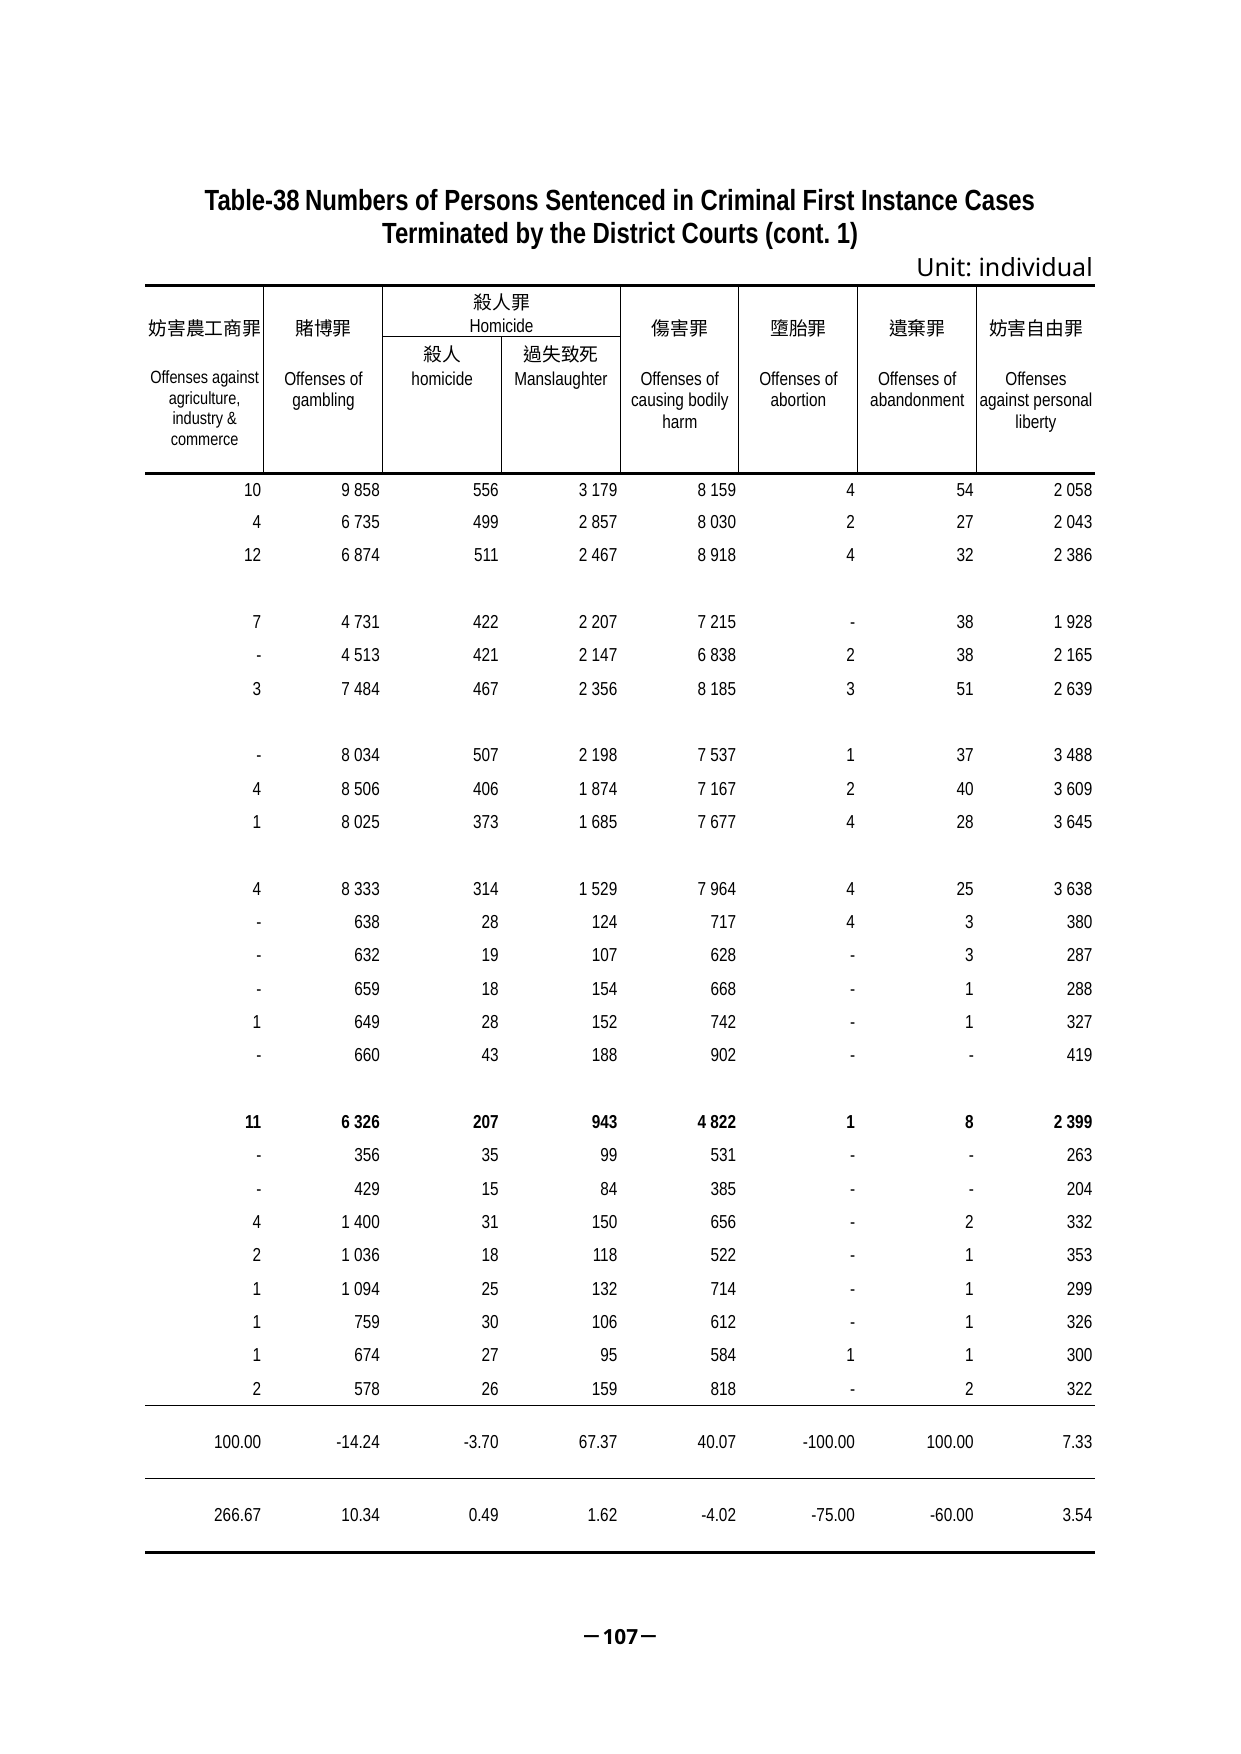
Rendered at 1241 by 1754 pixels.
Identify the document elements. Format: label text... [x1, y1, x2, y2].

table_cell Manslaughter [502, 368, 620, 472]
table_cell - [739, 1205, 858, 1238]
table_cell 10 [145, 475, 264, 505]
table_cell [145, 572, 264, 605]
table_cell [976, 572, 1095, 605]
table_cell 10.34 [264, 1479, 383, 1551]
table_cell 27 [383, 1338, 501, 1372]
table_cell 2 399 [976, 1105, 1095, 1138]
table_cell - [739, 1038, 858, 1072]
table_cell -14.24 [264, 1406, 383, 1478]
table_cell 1 [145, 805, 264, 838]
table_cell 4 [145, 1205, 264, 1238]
table_cell [383, 1072, 501, 1105]
table_cell 25 [858, 872, 976, 905]
table_cell 7 167 [620, 772, 739, 805]
table_cell 2 [145, 1238, 264, 1272]
table_cell Offenses of abandonment [858, 368, 976, 472]
table_cell 118 [501, 1238, 620, 1272]
table_cell - [739, 1138, 858, 1172]
table_cell 2 165 [976, 638, 1095, 672]
table_cell 1 [858, 972, 976, 1005]
table_cell 8 159 [620, 475, 739, 505]
table_header 殺人罪 Homicide [383, 287, 620, 336]
table_cell 95 [501, 1338, 620, 1372]
table_cell 3 [145, 672, 264, 705]
table_cell 818 [620, 1372, 739, 1405]
table_cell 421 [383, 638, 501, 672]
table_cell - [145, 1172, 264, 1205]
table_cell 7 215 [620, 605, 739, 638]
table_cell 25 [383, 1272, 501, 1305]
table_cell 2 467 [501, 538, 620, 572]
table_cell 30 [383, 1305, 501, 1338]
table_cell [976, 838, 1095, 872]
table_cell [858, 572, 976, 605]
table_cell 717 [620, 905, 739, 938]
table_cell [976, 705, 1095, 738]
table_cell 1 400 [264, 1205, 383, 1238]
table_cell 299 [976, 1272, 1095, 1305]
table_cell [501, 705, 620, 738]
table_cell 674 [264, 1338, 383, 1372]
table_cell 507 [383, 738, 501, 772]
table_cell homicide [383, 368, 501, 472]
table_cell 3 488 [976, 738, 1095, 772]
table_header 墮胎罪 [739, 287, 857, 367]
table_cell 300 [976, 1338, 1095, 1372]
table_cell 1 [858, 1272, 976, 1305]
table_cell 6 838 [620, 638, 739, 672]
table_cell 40.07 [620, 1406, 739, 1478]
table_cell 742 [620, 1005, 739, 1038]
table_cell 356 [264, 1138, 383, 1172]
table_cell 132 [501, 1272, 620, 1305]
table_header 遺棄罪 [858, 287, 976, 367]
table_cell 263 [976, 1138, 1095, 1172]
table_cell 28 [383, 1005, 501, 1038]
table_cell 9 858 [264, 475, 383, 505]
table_cell 419 [976, 1038, 1095, 1072]
table_cell 27 [858, 505, 976, 538]
table_cell 422 [383, 605, 501, 638]
table_cell 578 [264, 1372, 383, 1405]
table_header 妨害自由罪 [977, 287, 1095, 367]
table_cell 531 [620, 1138, 739, 1172]
table_cell [264, 572, 383, 605]
table_cell - [858, 1138, 976, 1172]
table_cell 過失致死 [502, 337, 620, 367]
table_cell 353 [976, 1238, 1095, 1272]
table_cell 2 207 [501, 605, 620, 638]
table_cell 3 [858, 905, 976, 938]
table_cell 152 [501, 1005, 620, 1038]
table_cell [739, 1072, 858, 1105]
table_cell 7 484 [264, 672, 383, 705]
table_cell 4 513 [264, 638, 383, 672]
table_cell 1 [739, 1338, 858, 1372]
table_cell 107 [501, 938, 620, 972]
table_cell 3 [739, 672, 858, 705]
table_cell -60.00 [858, 1479, 976, 1551]
table_cell 1 [858, 1338, 976, 1372]
table_cell 373 [383, 805, 501, 838]
table_cell 4 [145, 772, 264, 805]
table_cell 332 [976, 1205, 1095, 1238]
table_cell [501, 572, 620, 605]
table_cell [383, 572, 501, 605]
table_cell 32 [858, 538, 976, 572]
table_cell -4.02 [620, 1479, 739, 1551]
table_cell 3 638 [976, 872, 1095, 905]
table_cell 7 [145, 605, 264, 638]
table_cell 327 [976, 1005, 1095, 1038]
table_cell 943 [501, 1105, 620, 1138]
table_cell 12 [145, 538, 264, 572]
table_cell [145, 705, 264, 738]
table_cell 7.33 [976, 1406, 1095, 1478]
table_cell 7 537 [620, 738, 739, 772]
text Unit: individual [148, 250, 1092, 284]
table_cell 8 030 [620, 505, 739, 538]
table_cell [976, 1072, 1095, 1105]
table_cell 1 [858, 1238, 976, 1272]
table_cell 499 [383, 505, 501, 538]
table_cell [501, 838, 620, 872]
table_cell 380 [976, 905, 1095, 938]
table_cell 40 [858, 772, 976, 805]
table_cell -3.70 [383, 1406, 501, 1478]
table_cell 2 [145, 1372, 264, 1405]
table_cell 8 034 [264, 738, 383, 772]
table_cell 84 [501, 1172, 620, 1205]
table_cell 6 735 [264, 505, 383, 538]
table_cell 7 677 [620, 805, 739, 838]
table_cell 659 [264, 972, 383, 1005]
table_cell 759 [264, 1305, 383, 1338]
table_cell [739, 838, 858, 872]
table_cell 3 609 [976, 772, 1095, 805]
table_cell 287 [976, 938, 1095, 972]
table_cell 2 [858, 1372, 976, 1405]
table_cell 殺人 [383, 337, 501, 367]
table_cell 1 [739, 738, 858, 772]
table_cell 1 [145, 1272, 264, 1305]
table_cell 902 [620, 1038, 739, 1072]
table_cell 11 [145, 1105, 264, 1138]
table_cell - [145, 938, 264, 972]
table_cell 288 [976, 972, 1095, 1005]
table_cell -100.00 [739, 1406, 858, 1478]
table_cell Offenses of gambling [264, 368, 382, 472]
table_cell 511 [383, 538, 501, 572]
table_cell 556 [383, 475, 501, 505]
table_cell 467 [383, 672, 501, 705]
table_cell 1 685 [501, 805, 620, 838]
table_cell [620, 838, 739, 872]
table_cell [264, 1072, 383, 1105]
table_cell 322 [976, 1372, 1095, 1405]
table_cell 4 [145, 872, 264, 905]
table_cell [501, 1072, 620, 1105]
table_cell 4 822 [620, 1105, 739, 1138]
table_cell 668 [620, 972, 739, 1005]
table_cell - [145, 1038, 264, 1072]
table_cell 1 [145, 1338, 264, 1372]
table_header 妨害農工商罪 [145, 287, 263, 367]
table_cell - [145, 905, 264, 938]
table_cell 1 [858, 1005, 976, 1038]
table_cell 100.00 [145, 1406, 264, 1478]
table_cell [383, 838, 501, 872]
table_cell 4 [145, 505, 264, 538]
table_cell [858, 705, 976, 738]
table_cell 54 [858, 475, 976, 505]
table_cell 2 058 [976, 475, 1095, 505]
table_cell 4 [739, 872, 858, 905]
table_cell 99 [501, 1138, 620, 1172]
table_cell 1.62 [501, 1479, 620, 1551]
table_cell - [145, 1138, 264, 1172]
table_cell 51 [858, 672, 976, 705]
table_cell 8 185 [620, 672, 739, 705]
table_cell 2 [739, 505, 858, 538]
table_cell Offenses of causing bodily harm [621, 368, 738, 472]
table_cell 1 [145, 1305, 264, 1338]
table_cell [739, 705, 858, 738]
table_header 賭博罪 [264, 287, 382, 367]
table_cell 314 [383, 872, 501, 905]
table_cell 1 928 [976, 605, 1095, 638]
table_cell 159 [501, 1372, 620, 1405]
table_header 傷害罪 [621, 287, 738, 367]
table_cell 2 356 [501, 672, 620, 705]
table_cell 1 529 [501, 872, 620, 905]
table_cell - [858, 1172, 976, 1205]
table_cell 67.37 [501, 1406, 620, 1478]
table_cell 1 [145, 1005, 264, 1038]
table_cell - [739, 938, 858, 972]
table_cell 38 [858, 638, 976, 672]
table_cell - [739, 1305, 858, 1338]
table_cell 656 [620, 1205, 739, 1238]
table_cell 2 043 [976, 505, 1095, 538]
table_cell 4 731 [264, 605, 383, 638]
table_cell 3 645 [976, 805, 1095, 838]
table_cell 19 [383, 938, 501, 972]
table_cell 2 147 [501, 638, 620, 672]
table_cell [620, 1072, 739, 1105]
table_cell 406 [383, 772, 501, 805]
table_cell 522 [620, 1238, 739, 1272]
table_cell 1 [858, 1305, 976, 1338]
table_cell 2 [739, 772, 858, 805]
table_cell 612 [620, 1305, 739, 1338]
table_cell 35 [383, 1138, 501, 1172]
table_cell 204 [976, 1172, 1095, 1205]
table_cell [383, 705, 501, 738]
table_cell - [145, 972, 264, 1005]
table_cell 4 [739, 805, 858, 838]
table_cell 3 [858, 938, 976, 972]
table_cell 100.00 [858, 1406, 976, 1478]
table_cell 2 198 [501, 738, 620, 772]
table_cell 7 964 [620, 872, 739, 905]
table_cell 2 857 [501, 505, 620, 538]
table_cell 2 [739, 638, 858, 672]
table_cell Offenses of abortion [739, 368, 857, 472]
table_cell 18 [383, 972, 501, 1005]
table_cell 0.49 [383, 1479, 501, 1551]
table_cell 638 [264, 905, 383, 938]
table_cell 43 [383, 1038, 501, 1072]
table_cell 649 [264, 1005, 383, 1038]
table_cell - [739, 605, 858, 638]
table_cell [739, 572, 858, 605]
table_cell 326 [976, 1305, 1095, 1338]
table_cell 8 918 [620, 538, 739, 572]
table_cell 37 [858, 738, 976, 772]
table_cell 26 [383, 1372, 501, 1405]
table_cell 8 [858, 1105, 976, 1138]
table_cell 4 [739, 475, 858, 505]
table_cell 1 [739, 1105, 858, 1138]
table_cell - [739, 972, 858, 1005]
table_cell 8 506 [264, 772, 383, 805]
table_cell 3.54 [976, 1479, 1095, 1551]
table_cell 28 [858, 805, 976, 838]
table_cell [145, 838, 264, 872]
table_cell 106 [501, 1305, 620, 1338]
table_cell 4 [739, 905, 858, 938]
table_cell 1 874 [501, 772, 620, 805]
table_cell 8 025 [264, 805, 383, 838]
table_cell [858, 838, 976, 872]
table_cell 714 [620, 1272, 739, 1305]
table_cell 31 [383, 1205, 501, 1238]
table_cell - [739, 1172, 858, 1205]
table_cell - [739, 1238, 858, 1272]
table_cell 6 874 [264, 538, 383, 572]
table_cell 3 179 [501, 475, 620, 505]
table_cell 584 [620, 1338, 739, 1372]
table_cell - [739, 1005, 858, 1038]
table_cell - [739, 1372, 858, 1405]
table_cell [264, 838, 383, 872]
table_cell 188 [501, 1038, 620, 1072]
table_cell [620, 572, 739, 605]
table_cell 15 [383, 1172, 501, 1205]
table_cell 4 [739, 538, 858, 572]
text Table-38 Numbers of Persons Sentenced in Criminal First Instance Cases Terminated by the District Courts (cont. 1) [148, 183, 1092, 250]
table_cell 154 [501, 972, 620, 1005]
table_cell - [145, 638, 264, 672]
table_cell 2 639 [976, 672, 1095, 705]
table_cell - [858, 1038, 976, 1072]
table_cell 38 [858, 605, 976, 638]
table_cell 2 [858, 1205, 976, 1238]
table_cell 385 [620, 1172, 739, 1205]
table_cell 207 [383, 1105, 501, 1138]
table_cell 660 [264, 1038, 383, 1072]
table_cell 266.67 [145, 1479, 264, 1551]
table_cell 2 386 [976, 538, 1095, 572]
table_cell 1 036 [264, 1238, 383, 1272]
table_cell 632 [264, 938, 383, 972]
table_cell 6 326 [264, 1105, 383, 1138]
table_cell 8 333 [264, 872, 383, 905]
table_cell 150 [501, 1205, 620, 1238]
table_cell [264, 705, 383, 738]
table_cell 429 [264, 1172, 383, 1205]
table_cell -75.00 [739, 1479, 858, 1551]
table_cell [858, 1072, 976, 1105]
table_cell Offenses against agriculture, industry & commerce [145, 368, 263, 472]
table_cell 1 094 [264, 1272, 383, 1305]
table_cell Offenses against personal liberty [977, 368, 1095, 472]
table_cell [145, 1072, 264, 1105]
table_cell 628 [620, 938, 739, 972]
table_cell 28 [383, 905, 501, 938]
table_cell 124 [501, 905, 620, 938]
table_cell - [739, 1272, 858, 1305]
table_cell - [145, 738, 264, 772]
table_cell [620, 705, 739, 738]
table_cell 18 [383, 1238, 501, 1272]
